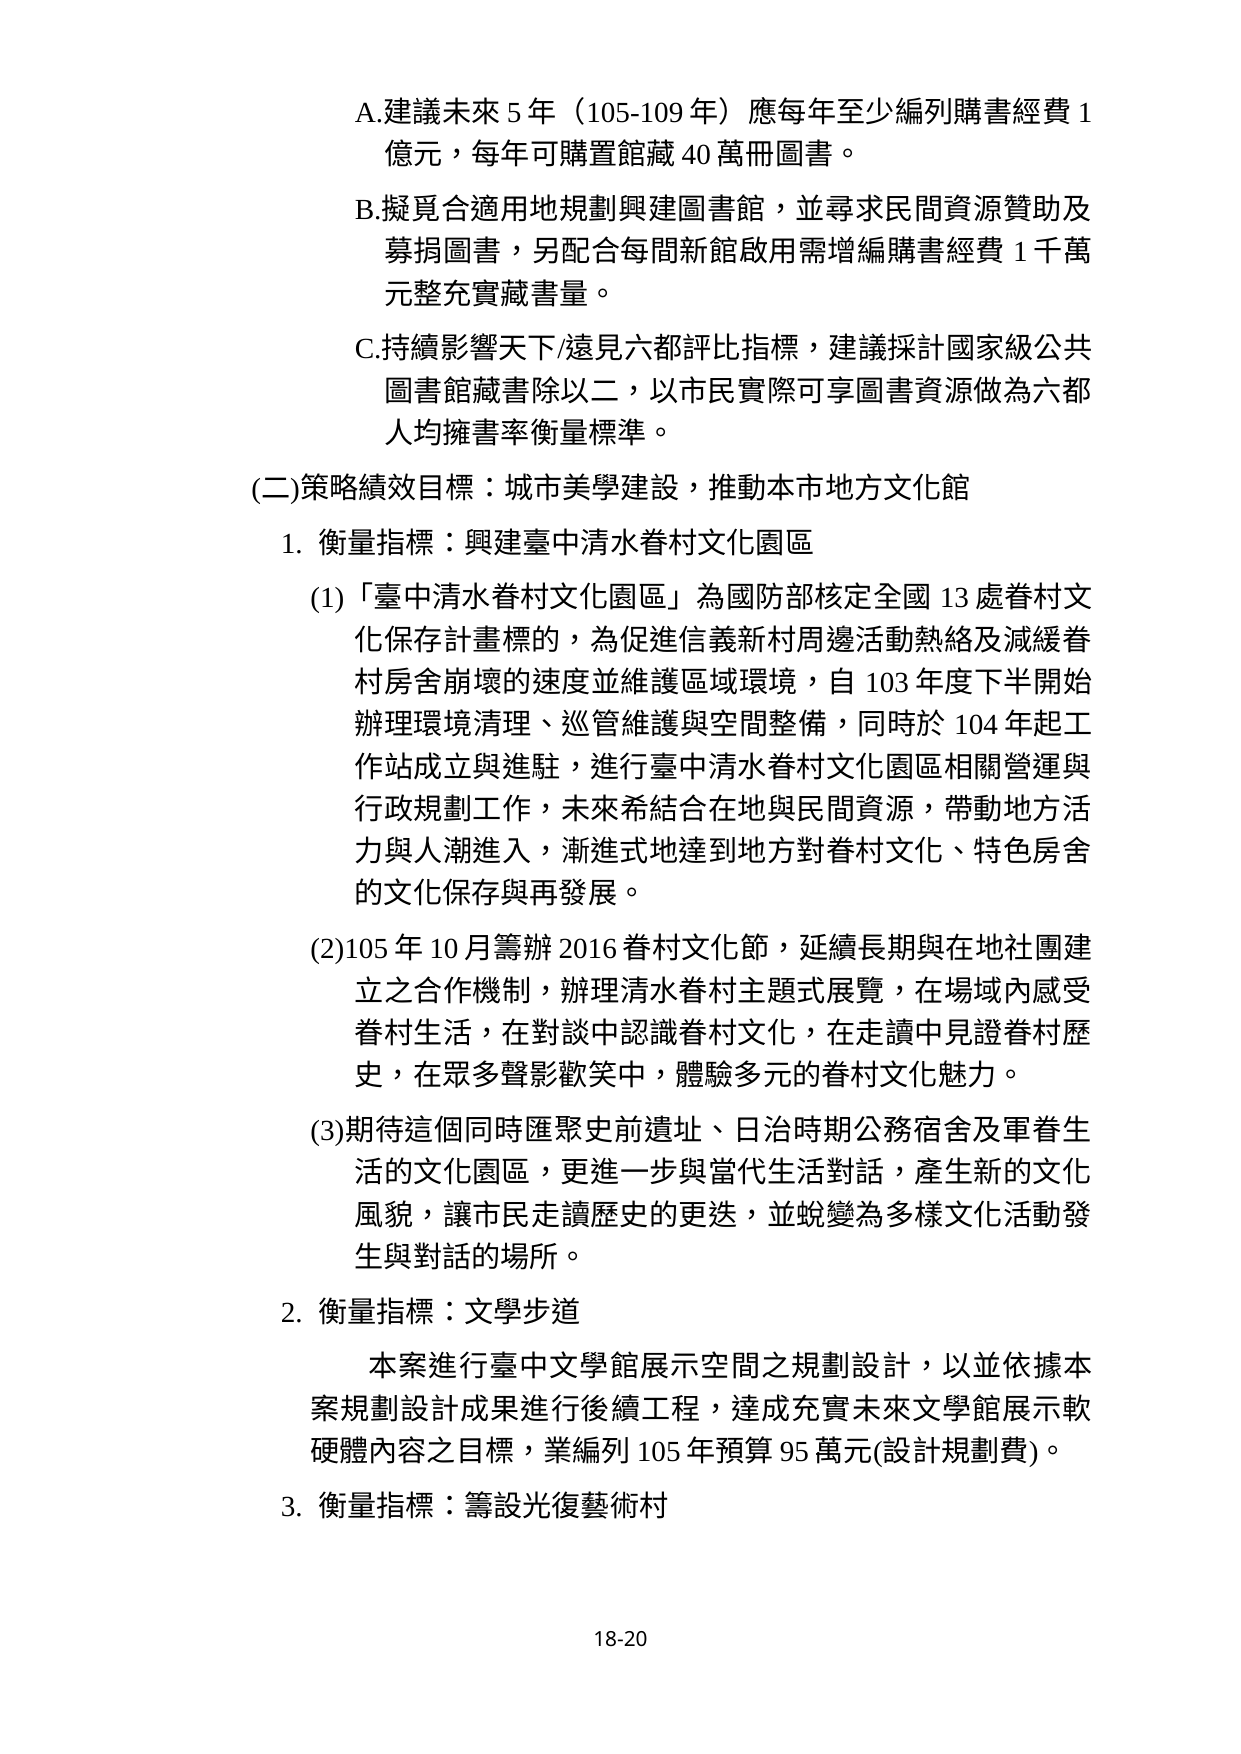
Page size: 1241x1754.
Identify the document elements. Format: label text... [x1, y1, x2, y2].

text B.擬覓合適用地規劃興建圖書館，並尋求民間資源贊助及募捐圖書，另配合每間新館啟用需增編購書經費1千萬元整充實藏書量。 [354, 186, 1092, 313]
text C.持續影響天下/遠見六都評比指標，建議採計國家級公共圖書館藏書除以二，以市民實際可享圖書資源做為六都人均擁書率衡量標準。 [354, 325, 1092, 452]
text (3)期待這個同時匯聚史前遺址、日治時期公務宿舍及軍眷生活的文化園區，更進一步與當代生活對話，產生新的文化風貌，讓市民走讀歷史的更迭，並蛻變為多樣文化活動發生與對話的場所。 [310, 1107, 1092, 1276]
text (二)策略績效目標：城市美學建設，推動本市地方文化館 [251, 464, 1092, 507]
list 衡量指標：籌設光復藝術村 [281, 1482, 1092, 1525]
list 衡量指標：興建臺中清水眷村文化園區 [281, 519, 1092, 562]
text (2)105年10月籌辦2016眷村文化節，延續長期與在地社團建立之合作機制，辦理清水眷村主題式展覽，在場域內感受眷村生活，在對談中認識眷村文化，在走讀中見證眷村歷史，在眾多聲影歡笑中，體驗多元的眷村文化魅力。 [310, 925, 1092, 1094]
text A.建議未來5年（105-109年）應每年至少編列購書經費1億元，每年可購置館藏40萬冊圖書。 [354, 89, 1092, 173]
list 衡量指標：文學步道 [281, 1288, 1092, 1331]
text 本案進行臺中文學館展示空間之規劃設計，以並依據本案規劃設計成果進行後續工程，達成充實未來文學館展示軟硬體內容之目標，業編列105年預算95萬元(設計規劃費)。 [310, 1343, 1092, 1470]
text (1)「臺中清水眷村文化園區」為國防部核定全國13處眷村文化保存計畫標的，為促進信義新村周邊活動熱絡及減緩眷村房舍崩壞的速度並維護區域環境，自103年度下半開始辦理環境清理、巡管維護與空間整備，同時於104年起工作站成立與進駐，進行臺中清水眷村文化園區相關營運與行政規劃工作，未來希結合在地與民間資源，帶動地方活力與人潮進入，漸進式地達到地方對眷村文化、特色房舍的文化保存與再發展。 [310, 574, 1092, 912]
